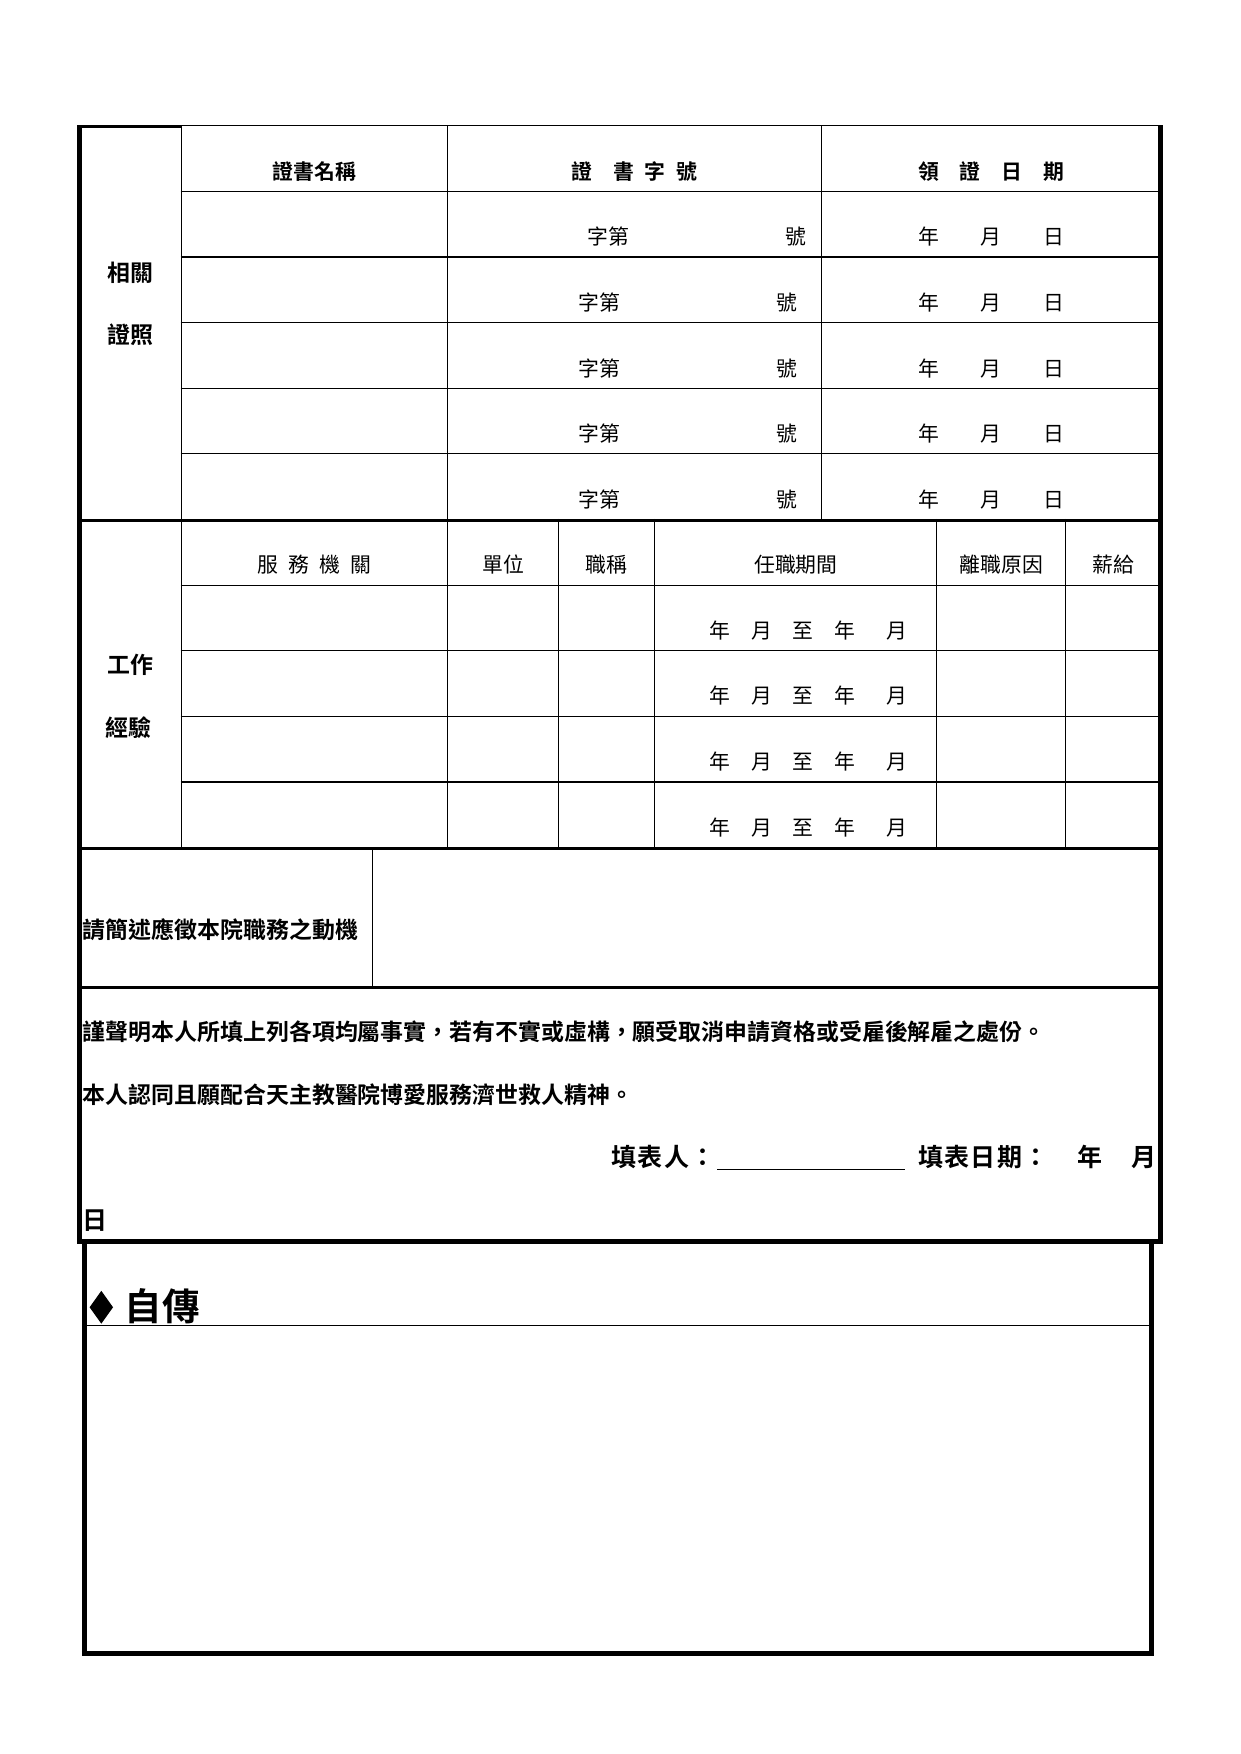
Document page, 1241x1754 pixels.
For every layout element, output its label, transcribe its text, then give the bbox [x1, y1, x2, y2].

table_cell 任職期間 [655, 522, 936, 584]
table_cell [1066, 783, 1158, 847]
table_cell 年 月 日 [822, 389, 1158, 453]
table_cell 字第 號 [448, 323, 821, 388]
table_cell 年 月 日 [822, 323, 1158, 388]
table_cell [937, 717, 1065, 781]
table_cell 年 月 日 [822, 454, 1158, 519]
table_cell 字第 號 [448, 454, 821, 519]
table_cell 自傳 [87, 1244, 1149, 1325]
table_cell 證 書 字 號 [448, 126, 821, 191]
table_cell [182, 389, 447, 453]
table_cell [182, 717, 447, 781]
table_cell 年 月 至 年 月 [655, 717, 936, 781]
table_cell 年 月 日 [822, 258, 1158, 322]
table_cell [182, 783, 447, 847]
table_cell [1066, 651, 1158, 716]
table_cell [559, 717, 654, 781]
table_cell [182, 258, 447, 322]
table_cell [559, 783, 654, 847]
table_cell 年 月 至 年 月 [655, 783, 936, 847]
table_cell 請簡述應徵本院職務之動機 [82, 850, 372, 986]
table_cell [182, 454, 447, 519]
table_cell [1066, 717, 1158, 781]
table_cell [373, 850, 1158, 986]
table_cell [448, 651, 558, 716]
table_cell 字第 號 [448, 389, 821, 453]
table_cell [448, 586, 558, 650]
table_cell 字第 號 [448, 258, 821, 322]
table_cell 年 月 至 年 月 [655, 651, 936, 716]
table_cell [559, 586, 654, 650]
table_cell 服 務 機 關 [182, 522, 447, 584]
table_cell [937, 586, 1065, 650]
table_cell 字第 號 [448, 192, 821, 256]
table_cell [182, 651, 447, 716]
table_cell 工作 經驗 [82, 522, 181, 847]
table_cell 謹聲明本人所填上列各項均屬事實，若有不實或虛構，願受取消申請資格或受雇後解雇之處份。 本人認同且願配合天主教醫院博愛服務濟世救人精神。 填表人： 填表日期： 年 月 日 [82, 989, 1158, 1239]
table_cell [1154, 1325, 1160, 1651]
table_cell [87, 1326, 1149, 1651]
table_cell [1066, 586, 1158, 650]
table_cell 職稱 [559, 522, 654, 584]
table_cell 離職原因 [937, 522, 1065, 584]
table_cell [559, 651, 654, 716]
table_cell 年 月 至 年 月 [655, 586, 936, 650]
table_cell [448, 783, 558, 847]
table_cell 領 證 日 期 [822, 126, 1158, 191]
table_cell [448, 717, 558, 781]
table_cell [937, 783, 1065, 847]
table_cell 薪給 [1066, 522, 1158, 584]
table_cell [182, 586, 447, 650]
table_cell [182, 192, 447, 256]
table_cell 證書名稱 [182, 126, 447, 191]
table_cell 單位 [448, 522, 558, 584]
table_cell 年 月 日 [822, 192, 1158, 256]
table_cell [1154, 1244, 1160, 1325]
table_cell [937, 651, 1065, 716]
table_cell [182, 323, 447, 388]
table_cell 相關 證照 [82, 128, 181, 519]
